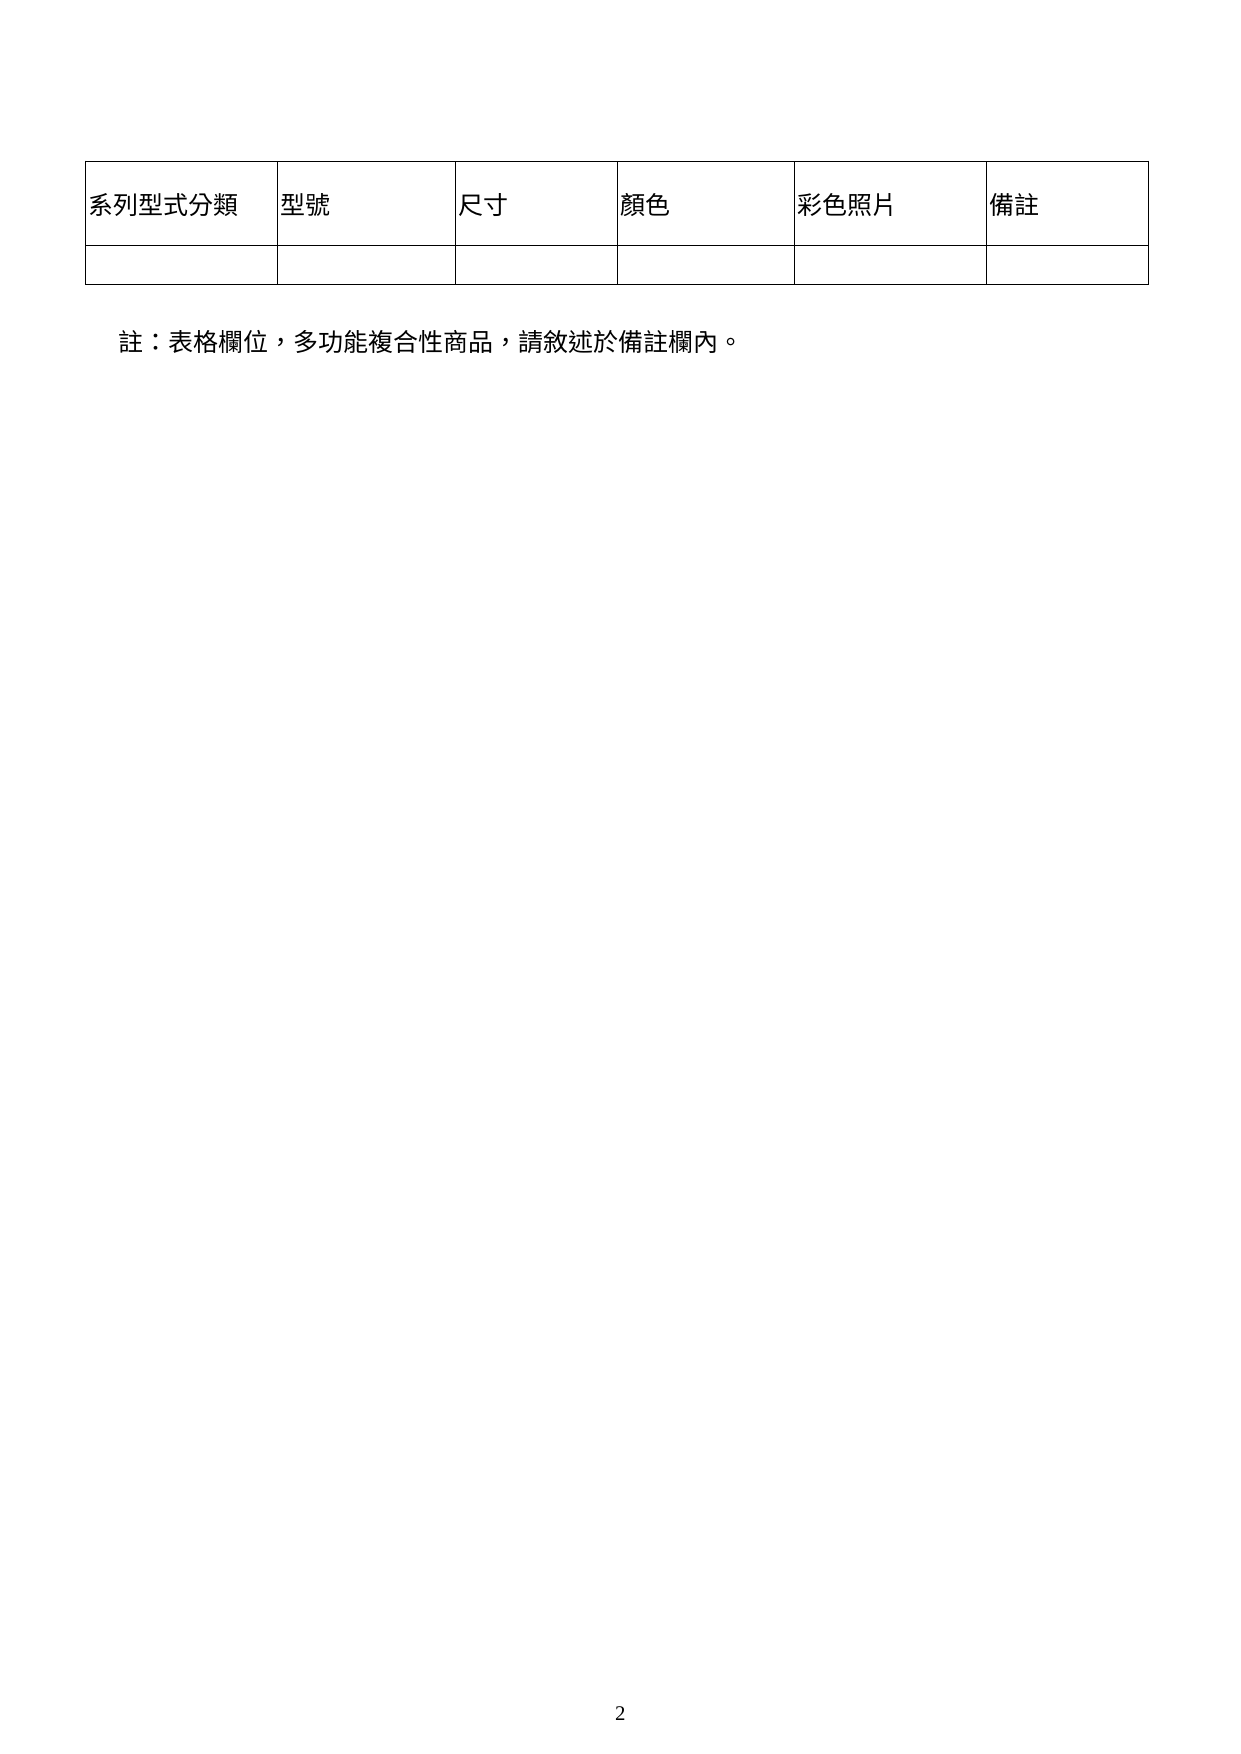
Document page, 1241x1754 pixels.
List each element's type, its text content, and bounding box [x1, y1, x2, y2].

table_cell [987, 246, 1148, 283]
table_header 顏色 [618, 162, 794, 245]
table_cell [278, 246, 455, 283]
table_header 彩色照片 [795, 162, 986, 245]
table_header 尺寸 [456, 162, 617, 245]
table_header 備註 [987, 162, 1148, 245]
table_cell [618, 246, 794, 283]
table_header 型號 [278, 162, 455, 245]
table_header 系列型式分類 [86, 162, 277, 245]
table_cell [795, 246, 986, 283]
table_cell [86, 246, 277, 283]
table_cell [456, 246, 617, 283]
text 註：表格欄位，多功能複合性商品，請敘述於備註欄內。 [118, 322, 1122, 359]
